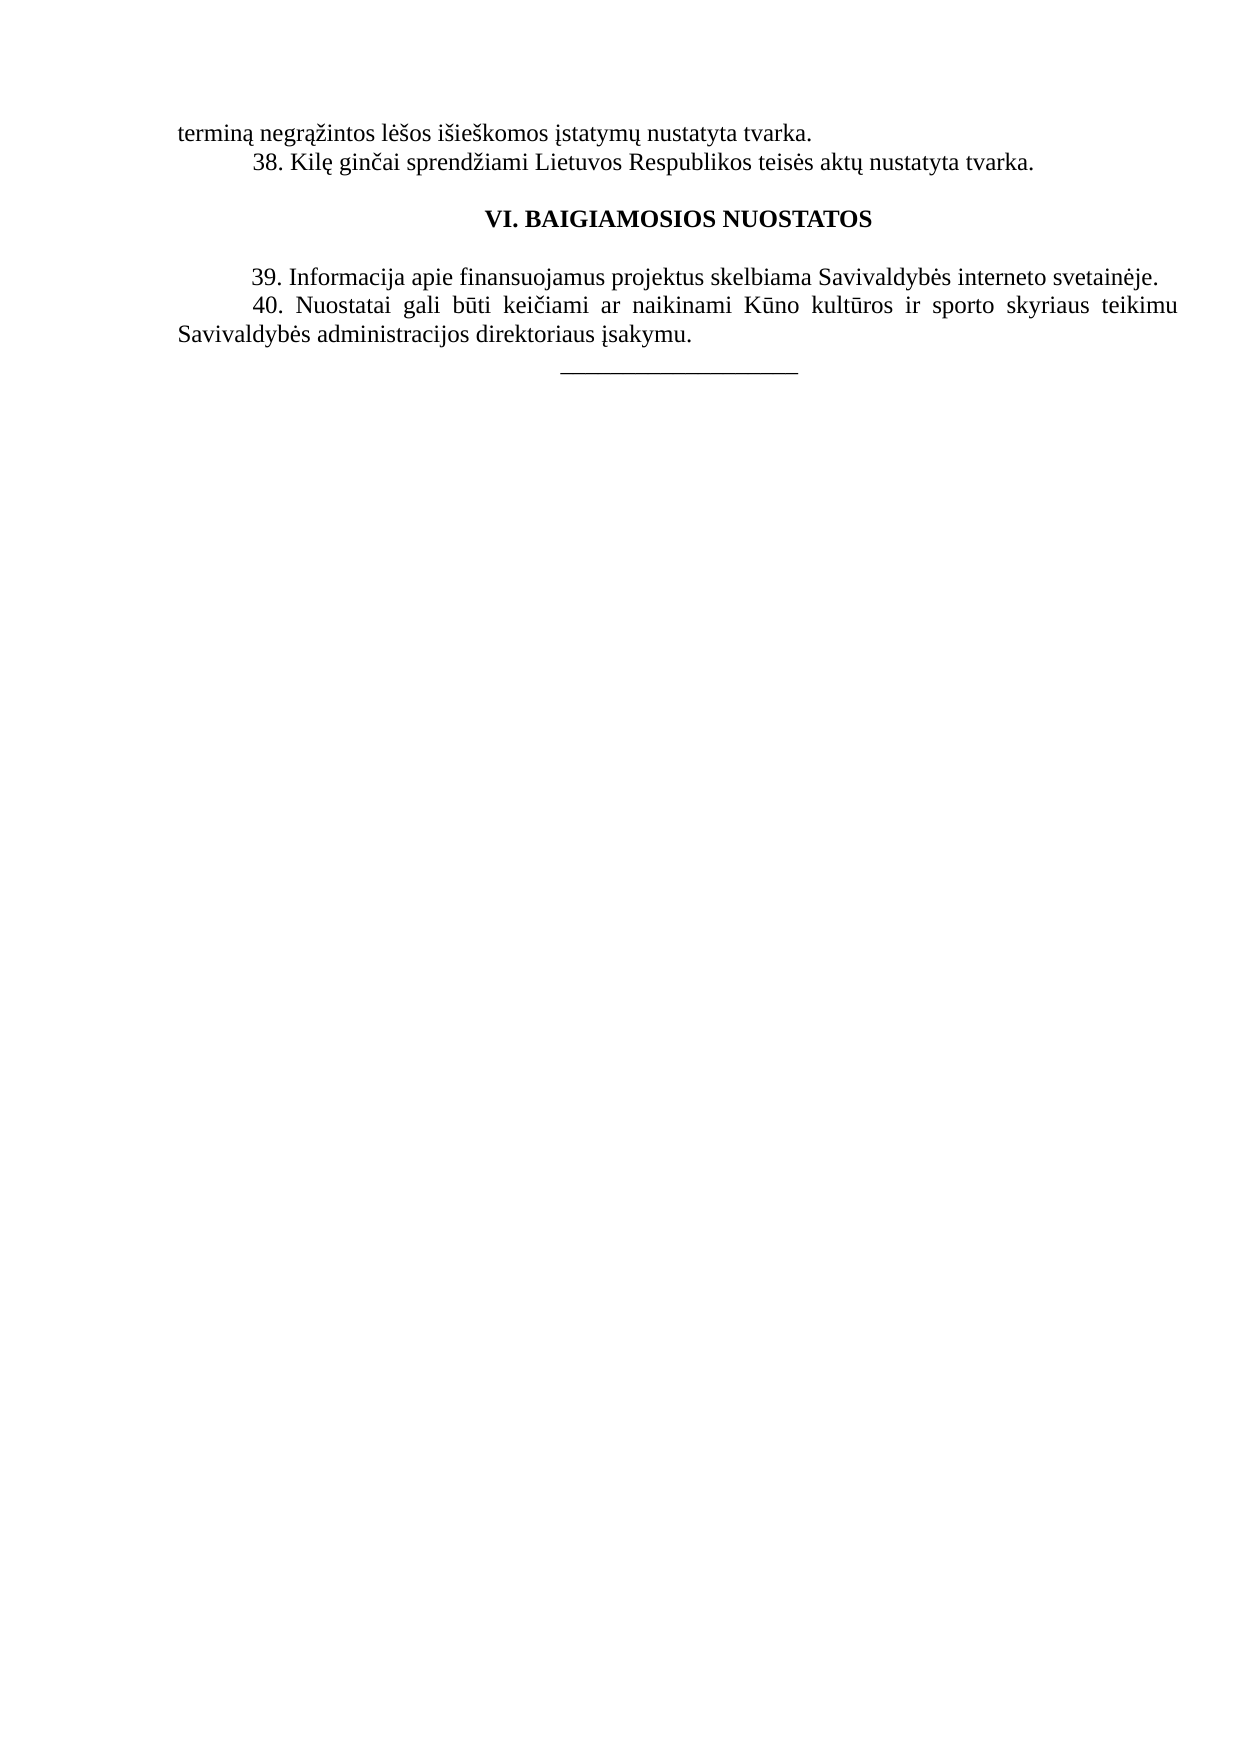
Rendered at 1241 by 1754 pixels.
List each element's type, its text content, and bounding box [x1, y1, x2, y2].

text 38. Kilę ginčai sprendžiami Lietuvos Respublikos teisės aktų nustatyta tvarka. [177, 147, 1179, 176]
text VI. BAIGIAMOSIOS NUOSTATOS [177, 204, 1179, 233]
text 40. Nuostatai gali būti keičiami ar naikinami Kūno kultūros ir sporto skyriaus teikimu Savivaldybės administracijos direktoriaus įsakymu. [177, 291, 1179, 348]
text ___________________ [177, 348, 1181, 377]
text terminą negrąžintos lėšos išieškomos įstatymų nustatyta tvarka. [177, 118, 1179, 147]
text 39. Informacija apie finansuojamus projektus skelbiama Savivaldybės interneto svetainėje. [177, 262, 1181, 291]
